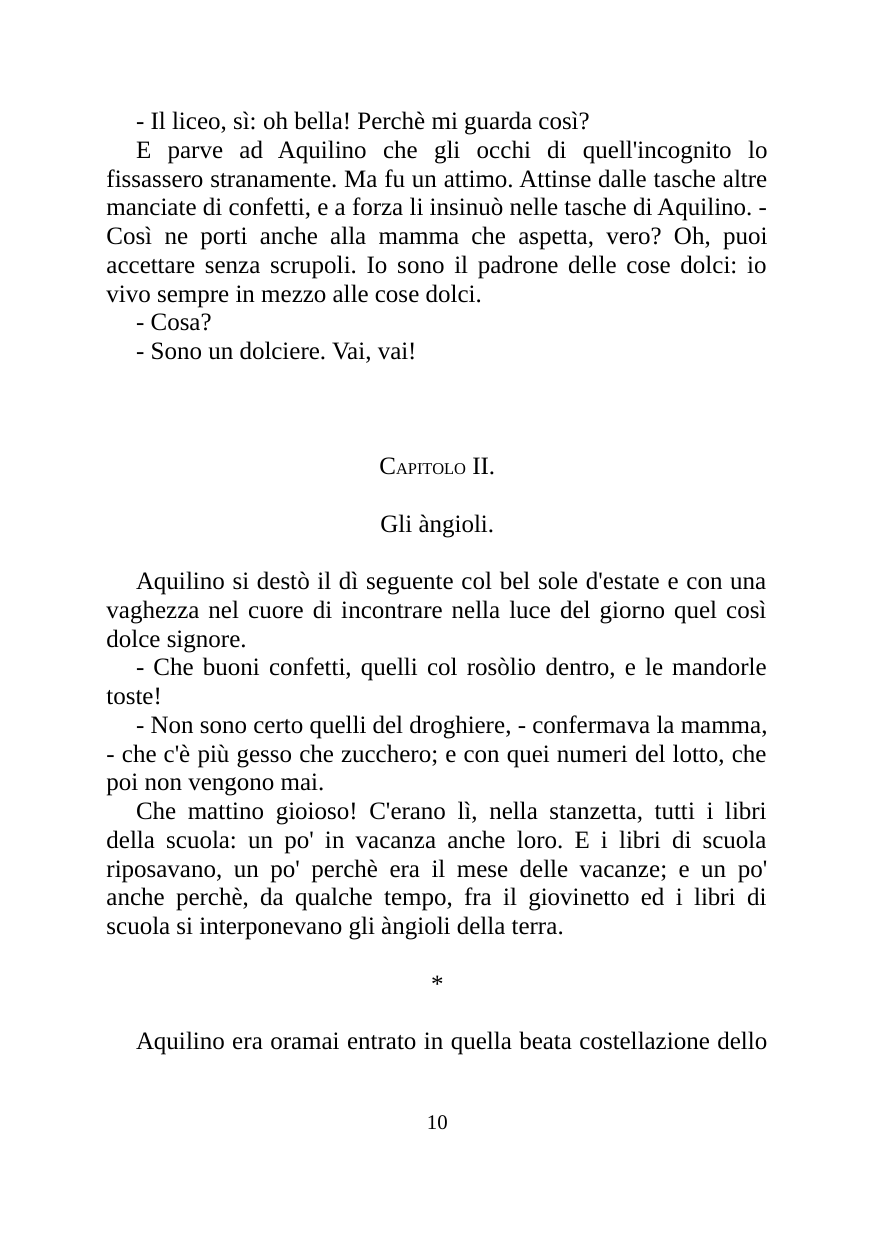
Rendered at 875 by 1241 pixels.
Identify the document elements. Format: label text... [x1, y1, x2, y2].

text Che mattino gioioso! C'erano lì, nella stanzetta, tutti i libri della scuola: un po' in vacanza anche loro. E i libri di scuola riposavano, un po' perchè era il mese delle vacanze; e un po' anche perchè, da qualche tempo, fra il giovinetto ed i libri di scuola si interponevano gli àngioli della terra. [106, 796, 768, 940]
text Capitolo II. [106, 451, 768, 480]
text Gli àngioli. [106, 509, 768, 537]
text Aquilino si destò il dì seguente col bel sole d'estate e con una vaghezza nel cuore di incontrare nella luce del giorno quel così dolce signore. [106, 566, 768, 652]
text - Il liceo, sì: oh bella! Perchè mi guarda così? [106, 106, 768, 135]
text E parve ad Aquilino che gli occhi di quell'incognito lo fissassero stranamente. Ma fu un attimo. Attinse dalle tasche altre manciate di confetti, e a forza li insinuò nelle tasche di Aquilino. - Così ne porti anche alla mamma che aspetta, vero? Oh, puoi accettare senza scrupoli. Io sono il padrone delle cose dolci: io vivo sempre in mezzo alle cose dolci. [106, 135, 768, 307]
text - Sono un dolciere. Vai, vai! [106, 336, 768, 365]
text - Cosa? [106, 307, 768, 336]
text - Che buoni confetti, quelli col rosòlio dentro, e le mandorle toste! [106, 652, 768, 710]
text * [106, 969, 768, 997]
text Aquilino era oramai entrato in quella beata costellazione dello [106, 1026, 768, 1055]
text - Non sono certo quelli del droghiere, - confermava la mamma, - che c'è più gesso che zucchero; e con quei numeri del lotto, che poi non vengono mai. [106, 710, 768, 796]
